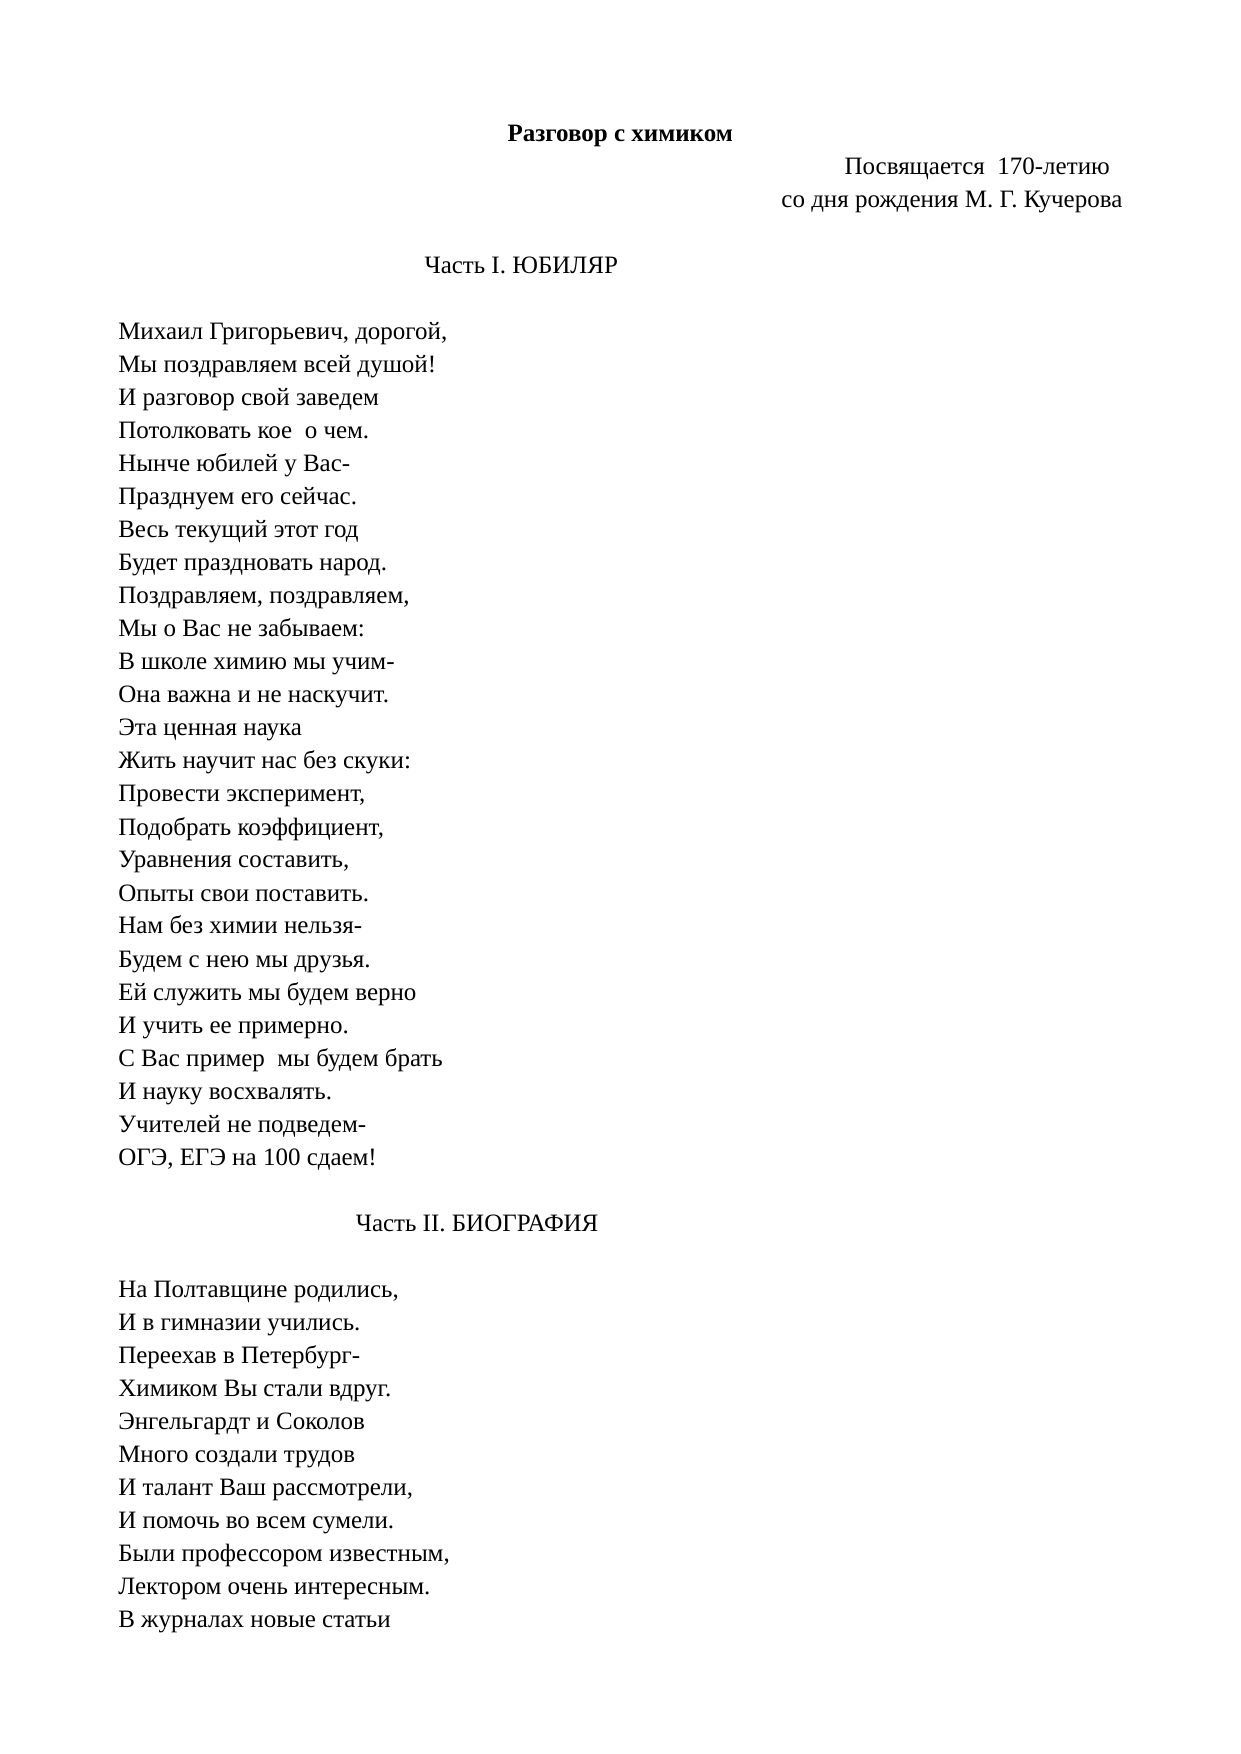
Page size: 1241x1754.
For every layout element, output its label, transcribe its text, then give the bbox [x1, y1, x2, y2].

text Весь текущий этот год [118, 514, 1122, 543]
text Подобрать коэффициент, [118, 812, 1122, 840]
text Уравнения составить, [118, 844, 1122, 873]
text Будем с нею мы друзья. [118, 944, 1122, 972]
text Энгельгардт и Соколов [118, 1406, 1122, 1435]
text И в гимназии учились. [118, 1307, 1122, 1336]
text Потолковать кое о чем. [118, 415, 1122, 444]
text Посвящается 170-летию [118, 151, 1122, 180]
text Опыты свои поставить. [118, 878, 1122, 906]
text Переехав в Петербург- [118, 1340, 1122, 1369]
text Были профессором известным, [118, 1538, 1122, 1567]
text И разговор свой заведем [118, 382, 1122, 411]
text Мы о Вас не забываем: [118, 613, 1122, 642]
text Часть I. ЮБИЛЯР [118, 250, 1122, 279]
text Эта ценная наука [118, 712, 1122, 741]
text Учителей не подведем- [118, 1109, 1122, 1137]
text На Полтавщине родились, [118, 1274, 1122, 1303]
text Ей служить мы будем верно [118, 977, 1122, 1005]
text Нынче юбилей у Вас- [118, 448, 1122, 477]
text С Вас пример мы будем брать [118, 1043, 1122, 1071]
text Нам без химии нельзя- [118, 911, 1122, 939]
text Михаил Григорьевич, дорогой, [118, 316, 1122, 345]
text Разговор с химиком [118, 118, 1122, 147]
text со дня рождения М. Г. Кучерова [118, 184, 1122, 213]
text Много создали трудов [118, 1439, 1122, 1468]
text Провести эксперимент, [118, 778, 1122, 807]
text Химиком Вы стали вдруг. [118, 1373, 1122, 1402]
text И учить ее примерно. [118, 1010, 1122, 1038]
text И помочь во всем сумели. [118, 1505, 1122, 1534]
text Лектором очень интересным. [118, 1571, 1122, 1600]
text И науку восхвалять. [118, 1076, 1122, 1104]
text Мы поздравляем всей душой! [118, 349, 1122, 378]
text Празднуем его сейчас. [118, 481, 1122, 510]
text В школе химию мы учим- [118, 646, 1122, 675]
text Часть II. БИОГРАФИЯ [118, 1208, 1122, 1237]
text Будет праздновать народ. [118, 547, 1122, 576]
text Она важна и не наскучит. [118, 679, 1122, 708]
text В журналах новые статьи [118, 1604, 1122, 1633]
text Поздравляем, поздравляем, [118, 580, 1122, 609]
text ОГЭ, ЕГЭ на 100 сдаем! [118, 1142, 1122, 1171]
text Жить научит нас без скуки: [118, 746, 1122, 774]
text И талант Ваш рассмотрели, [118, 1472, 1122, 1501]
